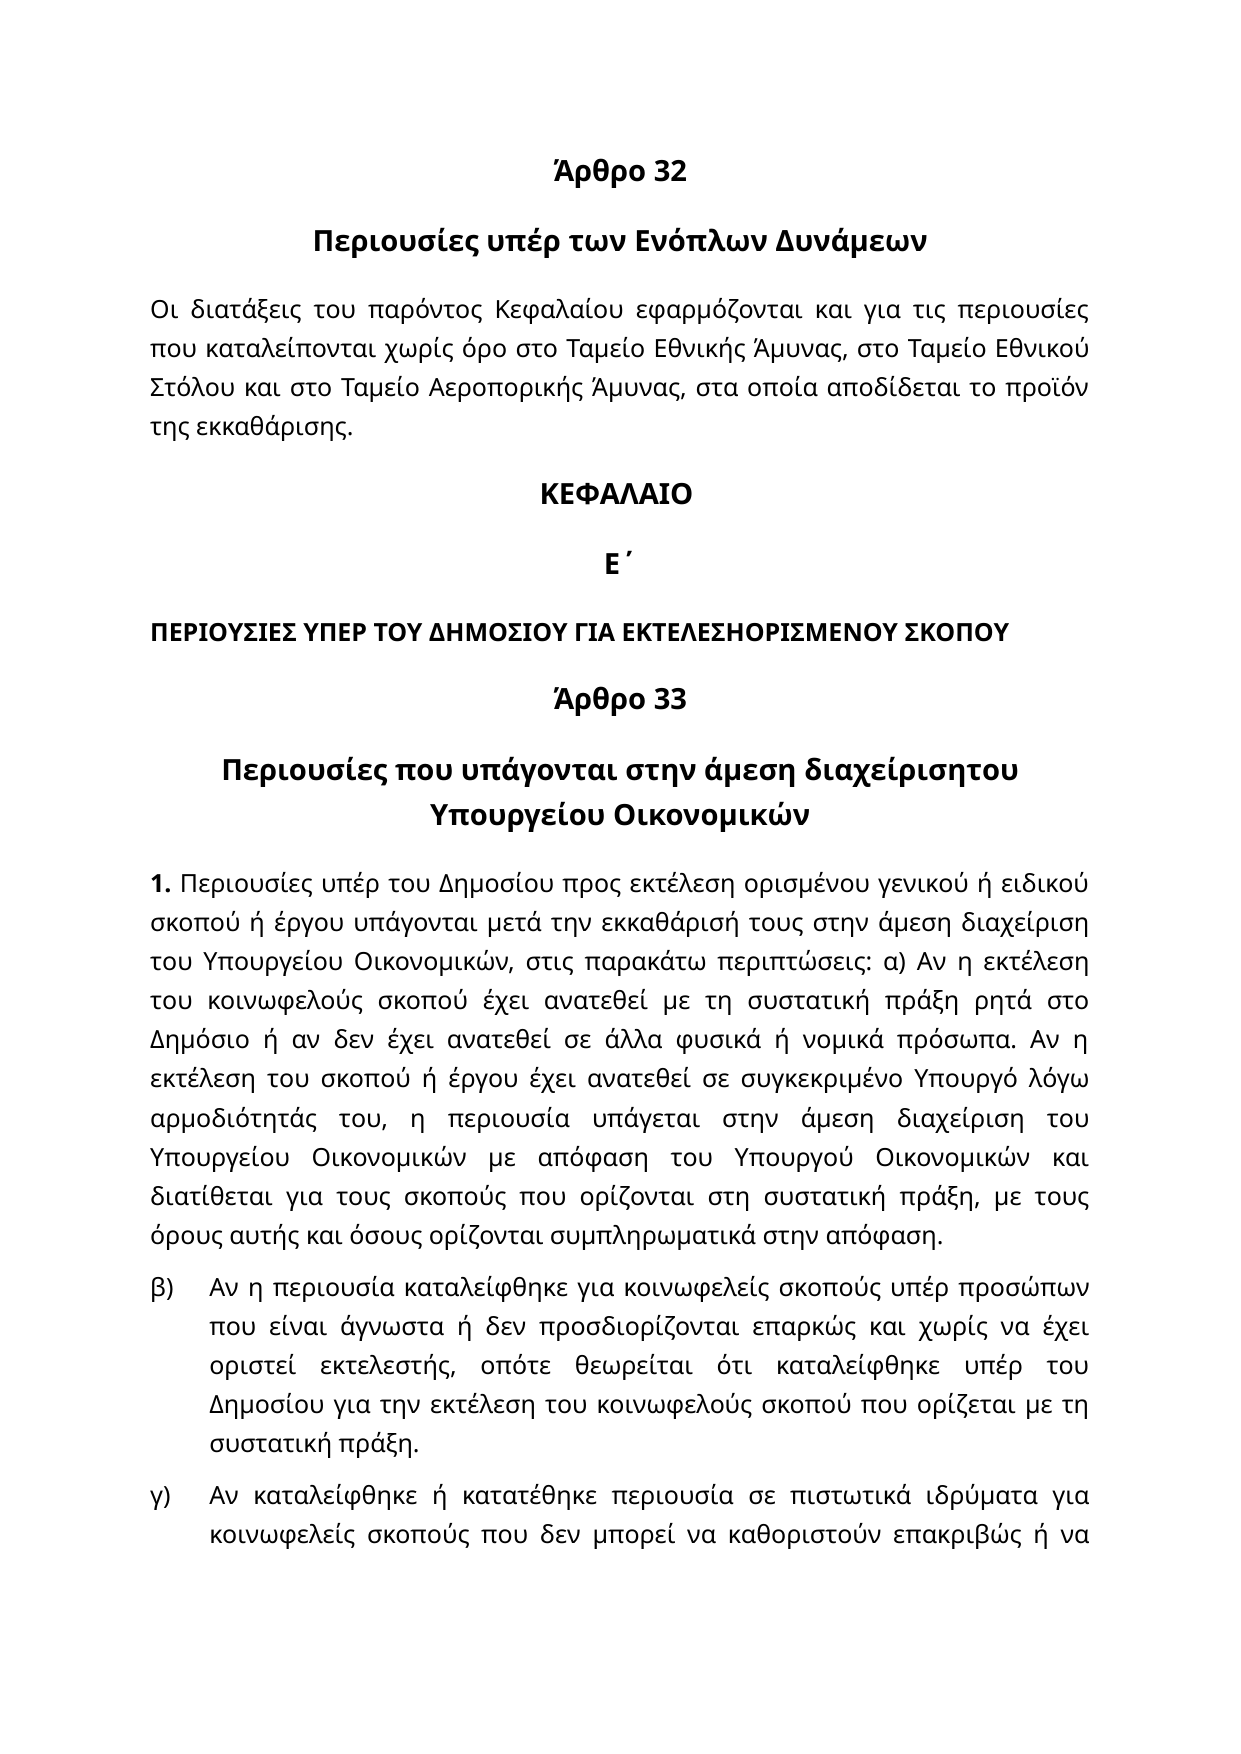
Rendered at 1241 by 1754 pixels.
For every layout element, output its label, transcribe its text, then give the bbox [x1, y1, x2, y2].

list β) Αν η περιουσία καταλείφθηκε για κοινωφελείς σκοπούς υπέρ προσώπων που είναι άγνωστα ή δεν προσδιορίζονται επαρκώς και χωρίς να έχει οριστεί εκτελεστής, οπότε θεωρείται ότι καταλείφθηκε υπέρ του Δημοσίου για την εκτέλεση του κοινωφελούς σκοπού που ορίζεται με τη συστατική πράξη. [150, 1269, 1090, 1460]
subtitle ΚΕΦΑΛΑΙΟ [150, 473, 1090, 513]
text 1. Περιουσίες υπέρ του Δημοσίου προς εκτέλεση ορισμένου γενικού ή ειδικού σκοπού ή έργου υπάγονται μετά την εκκαθάρισή τους στην άμεση διαχείριση του Υπουργείου Οικονομικών, στις παρακάτω περιπτώσεις: α) Αν η εκτέλεση του κοινωφελούς σκοπού έχει ανατεθεί με τη συστατική πράξη ρητά στο Δημόσιο ή αν δεν έχει ανατεθεί σε άλλα φυσικά ή νομικά πρόσωπα. Αν η εκτέλεση του σκοπού ή έργου έχει ανατεθεί σε συγκεκριμένο Υπουργό λόγω αρμοδιότητάς του, η περιουσία υπάγεται στην άμεση διαχείριση του Υπουργείου Οικονομικών με απόφαση του Υπουργού Οικονομικών και διατίθεται για τους σκοπούς που ορίζονται στη συστατική πράξη, με τους όρους αυτής και όσους ορίζονται συμπληρωματικά στην απόφαση. [150, 865, 1090, 1252]
list γ) Αν καταλείφθηκε ή κατατέθηκε περιουσία σε πιστωτικά ιδρύματα για κοινωφελείς σκοπούς που δεν μπορεί να καθοριστούν επακριβώς ή να [150, 1478, 1090, 1551]
subtitle Ε΄ [150, 543, 1090, 583]
subtitle Περιουσίες που υπάγονται στην άμεση διαχείρισητου Υπουργείου Οικονομικών [150, 749, 1090, 834]
text ΠΕΡΙΟΥΣΙΕΣ ΥΠΕΡ ΤΟΥ ΔΗΜΟΣΙΟΥ ΓΙΑ ΕΚΤΕΛΕΣΗΟΡΙΣΜΕΝΟΥ ΣΚΟΠΟΥ [150, 614, 1090, 648]
subtitle Άρθρο 33 [150, 678, 1090, 718]
subtitle Περιουσίες υπέρ των Ενόπλων Δυνάμεων [150, 221, 1090, 260]
subtitle Άρθρο 32 [150, 150, 1090, 190]
text Οι διατάξεις του παρόντος Κεφαλαίου εφαρμόζονται και για τις περιουσίες που καταλείπονται χωρίς όρο στο Ταμείο Εθνικής Άμυνας, στο Ταμείο Εθνικού Στόλου και στο Ταμείο Αεροπορικής Άμυνας, στα οποία αποδίδεται το προϊόν της εκκαθάρισης. [150, 291, 1090, 443]
